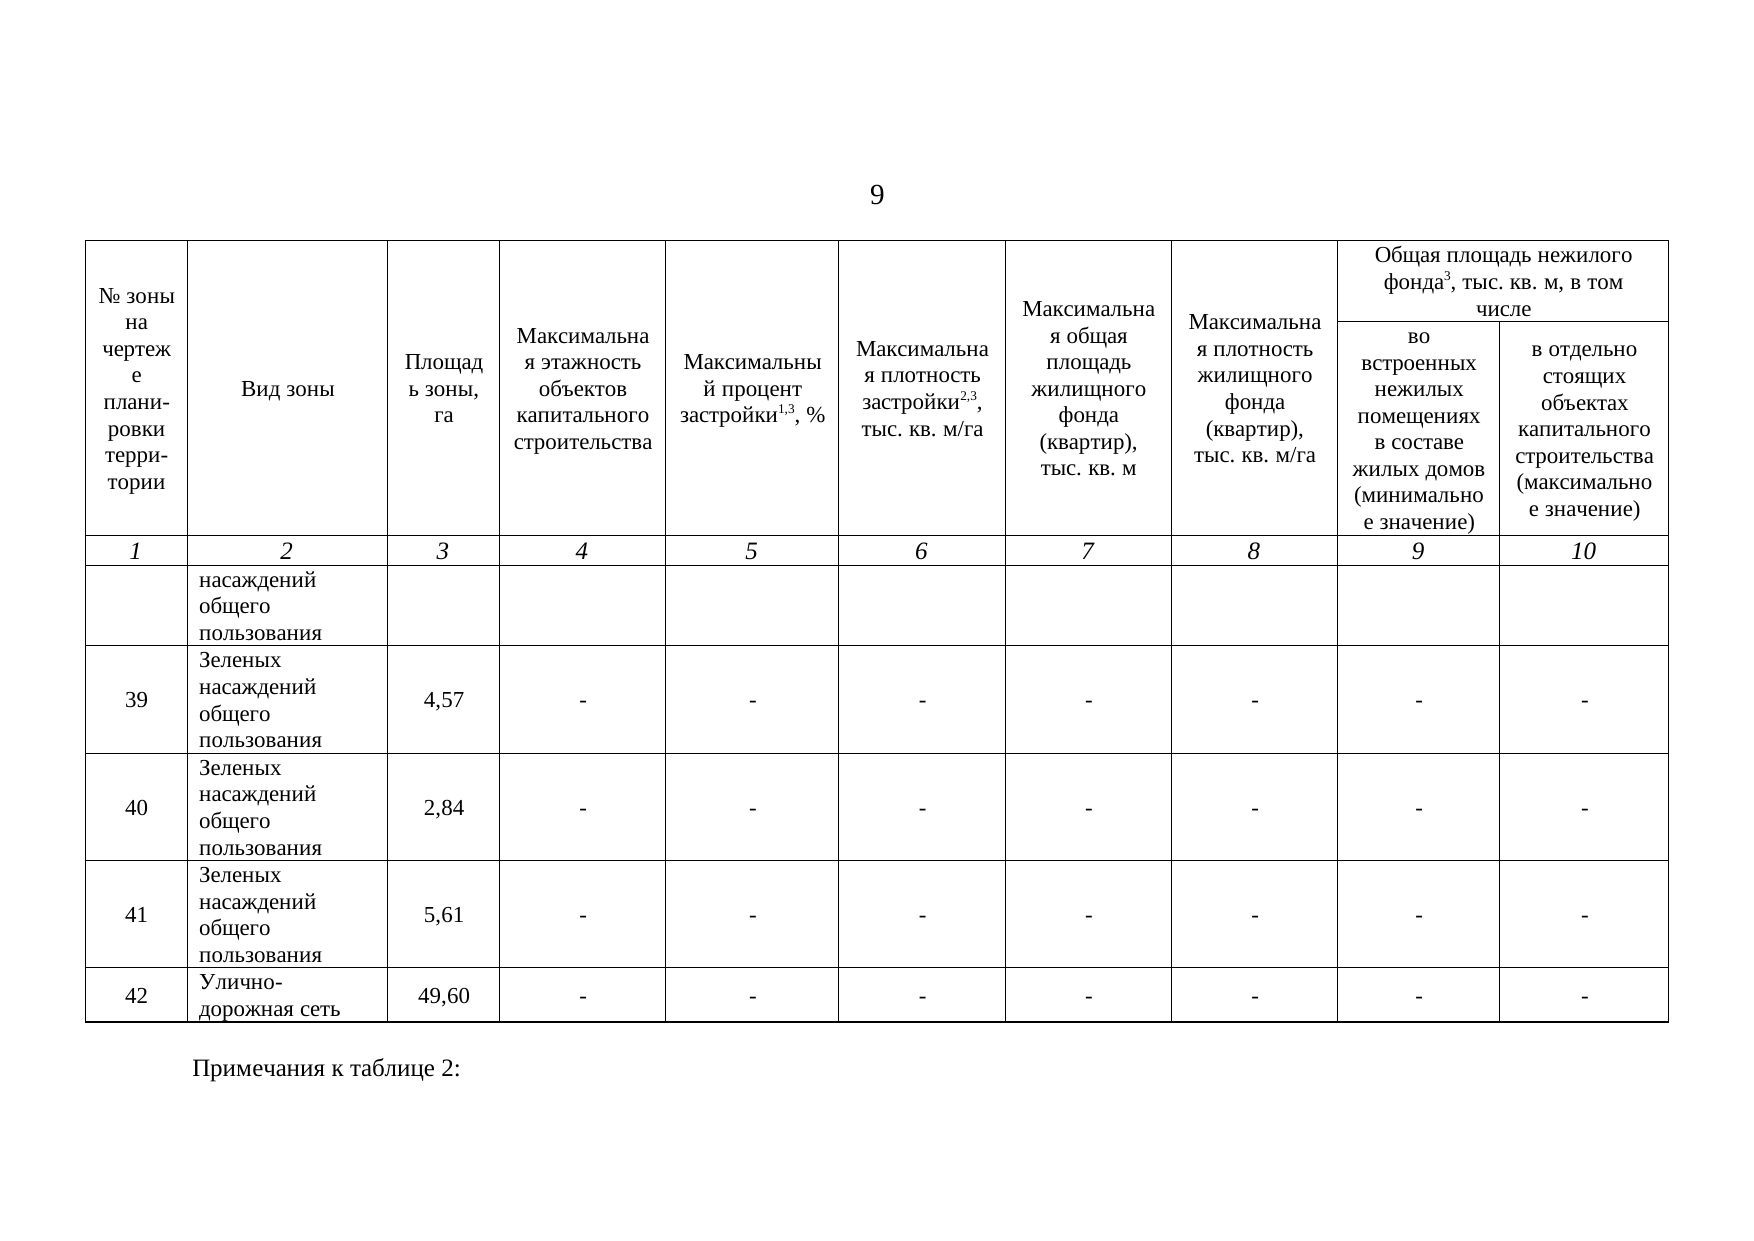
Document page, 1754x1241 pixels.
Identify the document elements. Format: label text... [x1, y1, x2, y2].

table_cell - [1338, 968, 1499, 1021]
table_cell - [1006, 861, 1171, 967]
table_cell 41 [86, 861, 187, 967]
table_cell - [500, 968, 665, 1021]
table_cell - [1172, 968, 1337, 1021]
table_cell - [1500, 968, 1668, 1021]
table_cell - [666, 646, 838, 753]
table_cell 7 [1006, 536, 1171, 564]
table_header Максимальная плотность застройки2,3, тыс. кв. м/га [839, 241, 1005, 534]
table_cell Зеленых насаждений общего пользования [188, 646, 387, 753]
table_cell - [1172, 566, 1337, 645]
table_header Площадь зоны, га [388, 241, 499, 534]
table_cell - [1338, 754, 1499, 860]
table_cell 4 [500, 536, 665, 564]
table_cell [86, 566, 187, 645]
table_cell - [1172, 861, 1337, 967]
table_cell 39 [86, 646, 187, 753]
table_cell Зеленых насаждений общего пользования [188, 861, 387, 967]
table_cell - [1006, 968, 1171, 1021]
table_header Максимальная общая площадь жилищного фонда (квартир), тыс. кв. м [1006, 241, 1171, 534]
text Примечания к таблице 2: [118, 1053, 1636, 1082]
table_cell во встроенных нежилых помещениях в составе жилых домов (минимальное значение) [1338, 322, 1499, 534]
table_cell - [666, 968, 838, 1021]
table_cell - [666, 861, 838, 967]
table_cell - [500, 646, 665, 753]
table_cell - [839, 566, 1005, 645]
table_cell 5 [666, 536, 838, 564]
table_cell - [500, 566, 665, 645]
table_header Максимальная плотность жилищного фонда (квартир), тыс. кв. м/га [1172, 241, 1337, 534]
table_cell - [1172, 754, 1337, 860]
table_cell - [1338, 861, 1499, 967]
table_cell 42 [86, 968, 187, 1021]
table_cell 3 [388, 536, 499, 564]
table_cell - [1500, 646, 1668, 753]
table_cell - [1006, 566, 1171, 645]
table_cell - [1006, 646, 1171, 753]
table_cell Зеленых насаждений общего пользования [188, 754, 387, 860]
table_header Максимальный процент застройки1,3, % [666, 241, 838, 534]
table_cell - [500, 861, 665, 967]
table_cell в отдельно стоящих объектах капитального строительства (максимальное значение) [1500, 322, 1668, 534]
table_cell 49,60 [388, 968, 499, 1021]
table_cell - [839, 861, 1005, 967]
table_cell - [666, 754, 838, 860]
table_cell 4,57 [388, 646, 499, 753]
table_header Вид зоны [188, 241, 387, 534]
table_cell - [1172, 646, 1337, 753]
table_cell - [1006, 754, 1171, 860]
table_cell - [666, 566, 838, 645]
table_cell - [839, 968, 1005, 1021]
table_cell - [1500, 754, 1668, 860]
table_cell насаждений общего пользования [188, 566, 387, 645]
table_cell - [1500, 566, 1668, 645]
table_cell [388, 566, 499, 645]
table_cell 6 [839, 536, 1005, 564]
table_cell 2,84 [388, 754, 499, 860]
table_header Максимальная этажность объектов капитального строительства [500, 241, 665, 534]
table_header Общая площадь нежилого фонда3, тыс. кв. м, в том числе [1338, 241, 1668, 321]
table_cell 1 [86, 536, 187, 564]
table_cell 2 [188, 536, 387, 564]
table_cell - [839, 646, 1005, 753]
table_cell 9 [1338, 536, 1499, 564]
table_cell Улично-дорожная сеть [188, 968, 387, 1021]
table_header № зоны на чертеже плани-ровки терри-тории [86, 241, 187, 534]
table_cell 5,61 [388, 861, 499, 967]
table_cell - [1338, 566, 1499, 645]
table_cell - [1500, 861, 1668, 967]
table_cell - [500, 754, 665, 860]
table_cell 10 [1500, 536, 1668, 564]
table_cell 8 [1172, 536, 1337, 564]
table_cell - [1338, 646, 1499, 753]
table_cell - [839, 754, 1005, 860]
table_cell 40 [86, 754, 187, 860]
